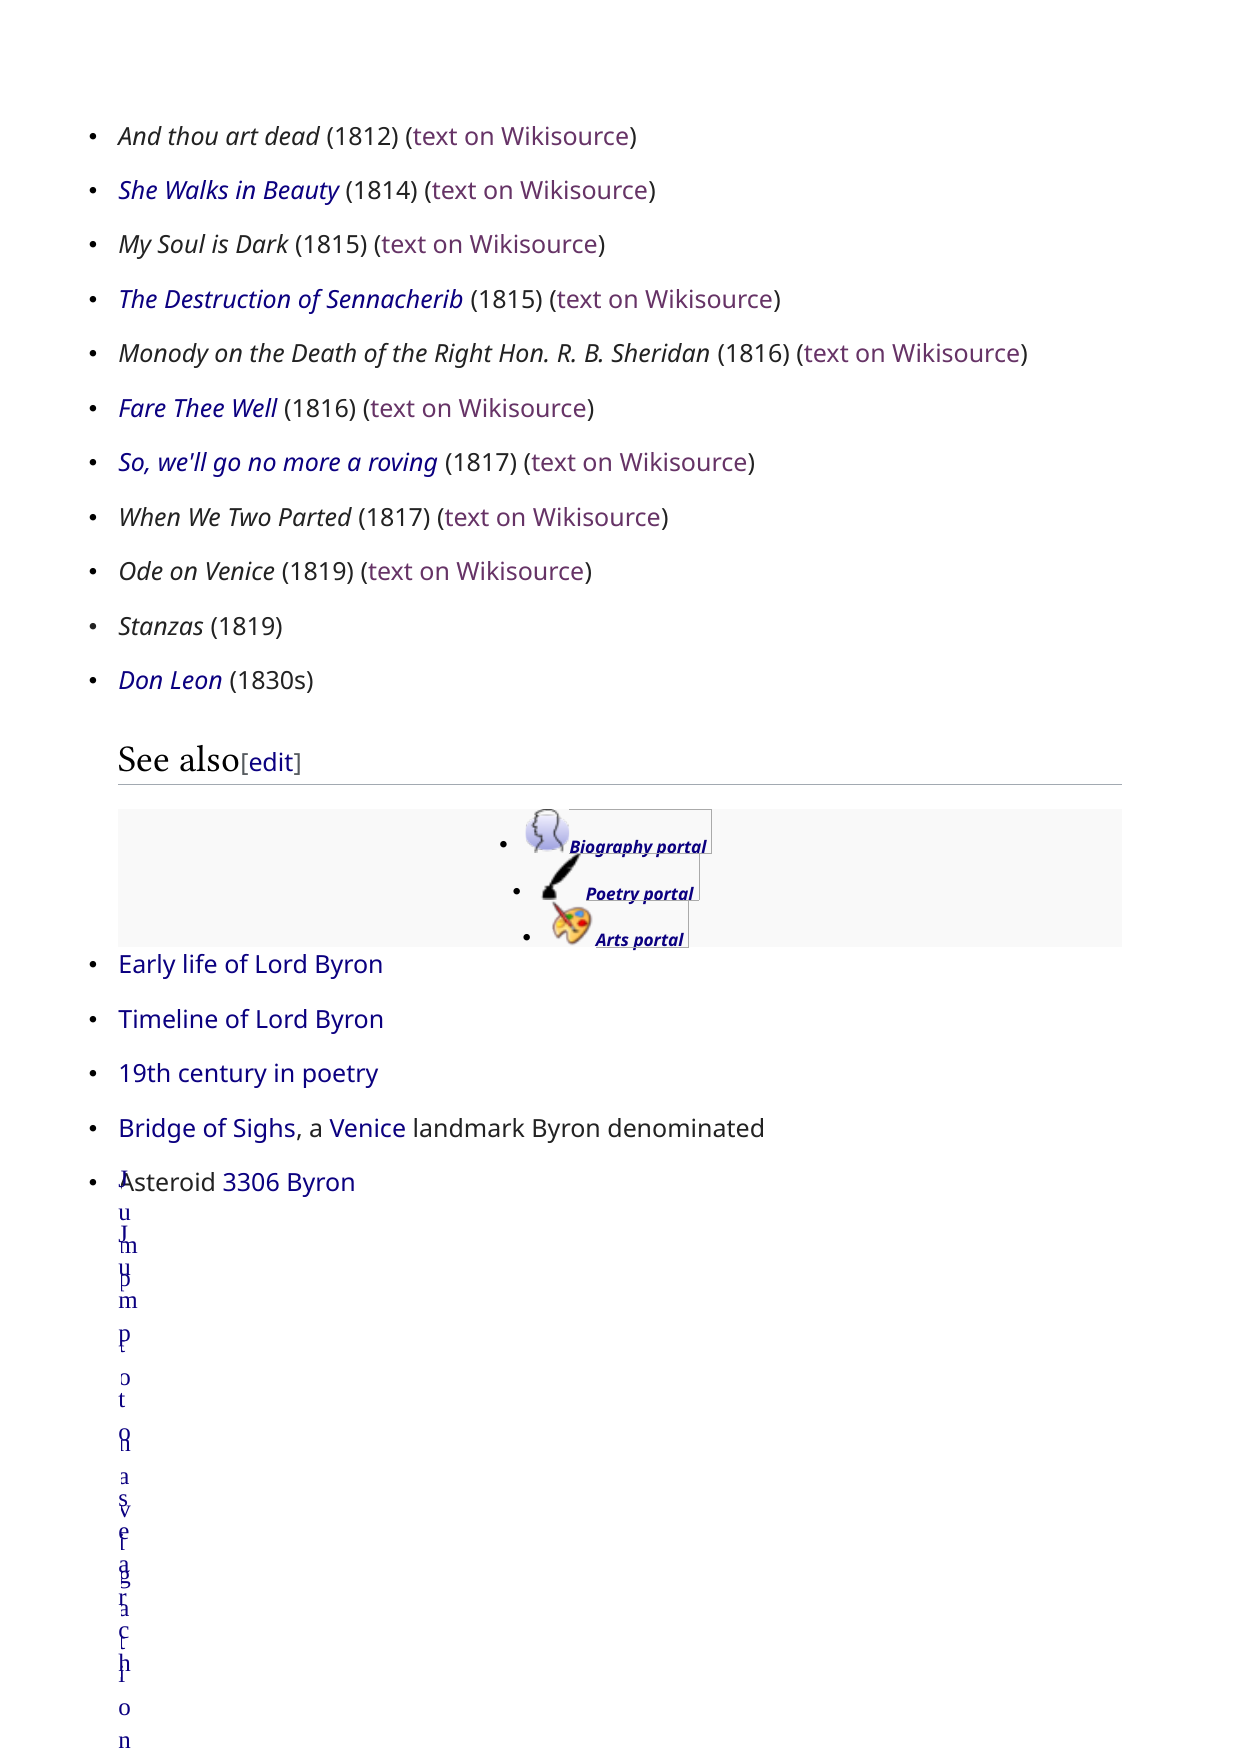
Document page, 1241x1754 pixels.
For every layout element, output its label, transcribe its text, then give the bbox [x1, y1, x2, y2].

list Poetry portal [118, 853, 538, 900]
list Don Leon (1830s) [118, 663, 1122, 697]
list Timeline of Lord Byron [118, 1001, 1122, 1035]
list Bridge of Sighs, a Venice landmark Byron denominated [118, 1110, 1122, 1144]
list My Soul is Dark (1815) (text on Wikisource) [118, 227, 1122, 261]
list The Destruction of Sennacherib (1815) (text on Wikisource) [118, 282, 1122, 316]
list Fare Thee Well (1816) (text on Wikisource) [118, 391, 1122, 424]
list Biography portal [712, 809, 1122, 853]
list Stanzas (1819) [118, 608, 1122, 642]
list Arts portal [118, 900, 548, 947]
list When We Two Parted (1817) (text on Wikisource) [118, 499, 1122, 533]
list Arts portal [689, 900, 1122, 947]
list Asteroid 3306 Byron [121, 1165, 1122, 1199]
list Monody on the Death of the Right Hon. R. B. Sheridan (1816) (text on Wikisource) [118, 336, 1122, 370]
list So, we'll go no more a roving (1817) (text on Wikisource) [118, 445, 1122, 479]
list Arts portal [596, 901, 688, 947]
list Early life of Lord Byron [118, 947, 1122, 981]
list Poetry portal [586, 854, 699, 900]
subtitle See also[edit] [118, 738, 1122, 784]
list 19th century in poetry [118, 1056, 1122, 1090]
list Poetry portal [700, 853, 1122, 900]
list Biography portal [118, 809, 525, 853]
list And thou art dead (1812) (text on Wikisource) [118, 118, 1122, 152]
list Biography portal [570, 810, 711, 853]
list Ode on Venice (1819) (text on Wikisource) [118, 554, 1122, 588]
list She Walks in Beauty (1814) (text on Wikisource) [118, 173, 1122, 207]
picture [525, 809, 596, 947]
